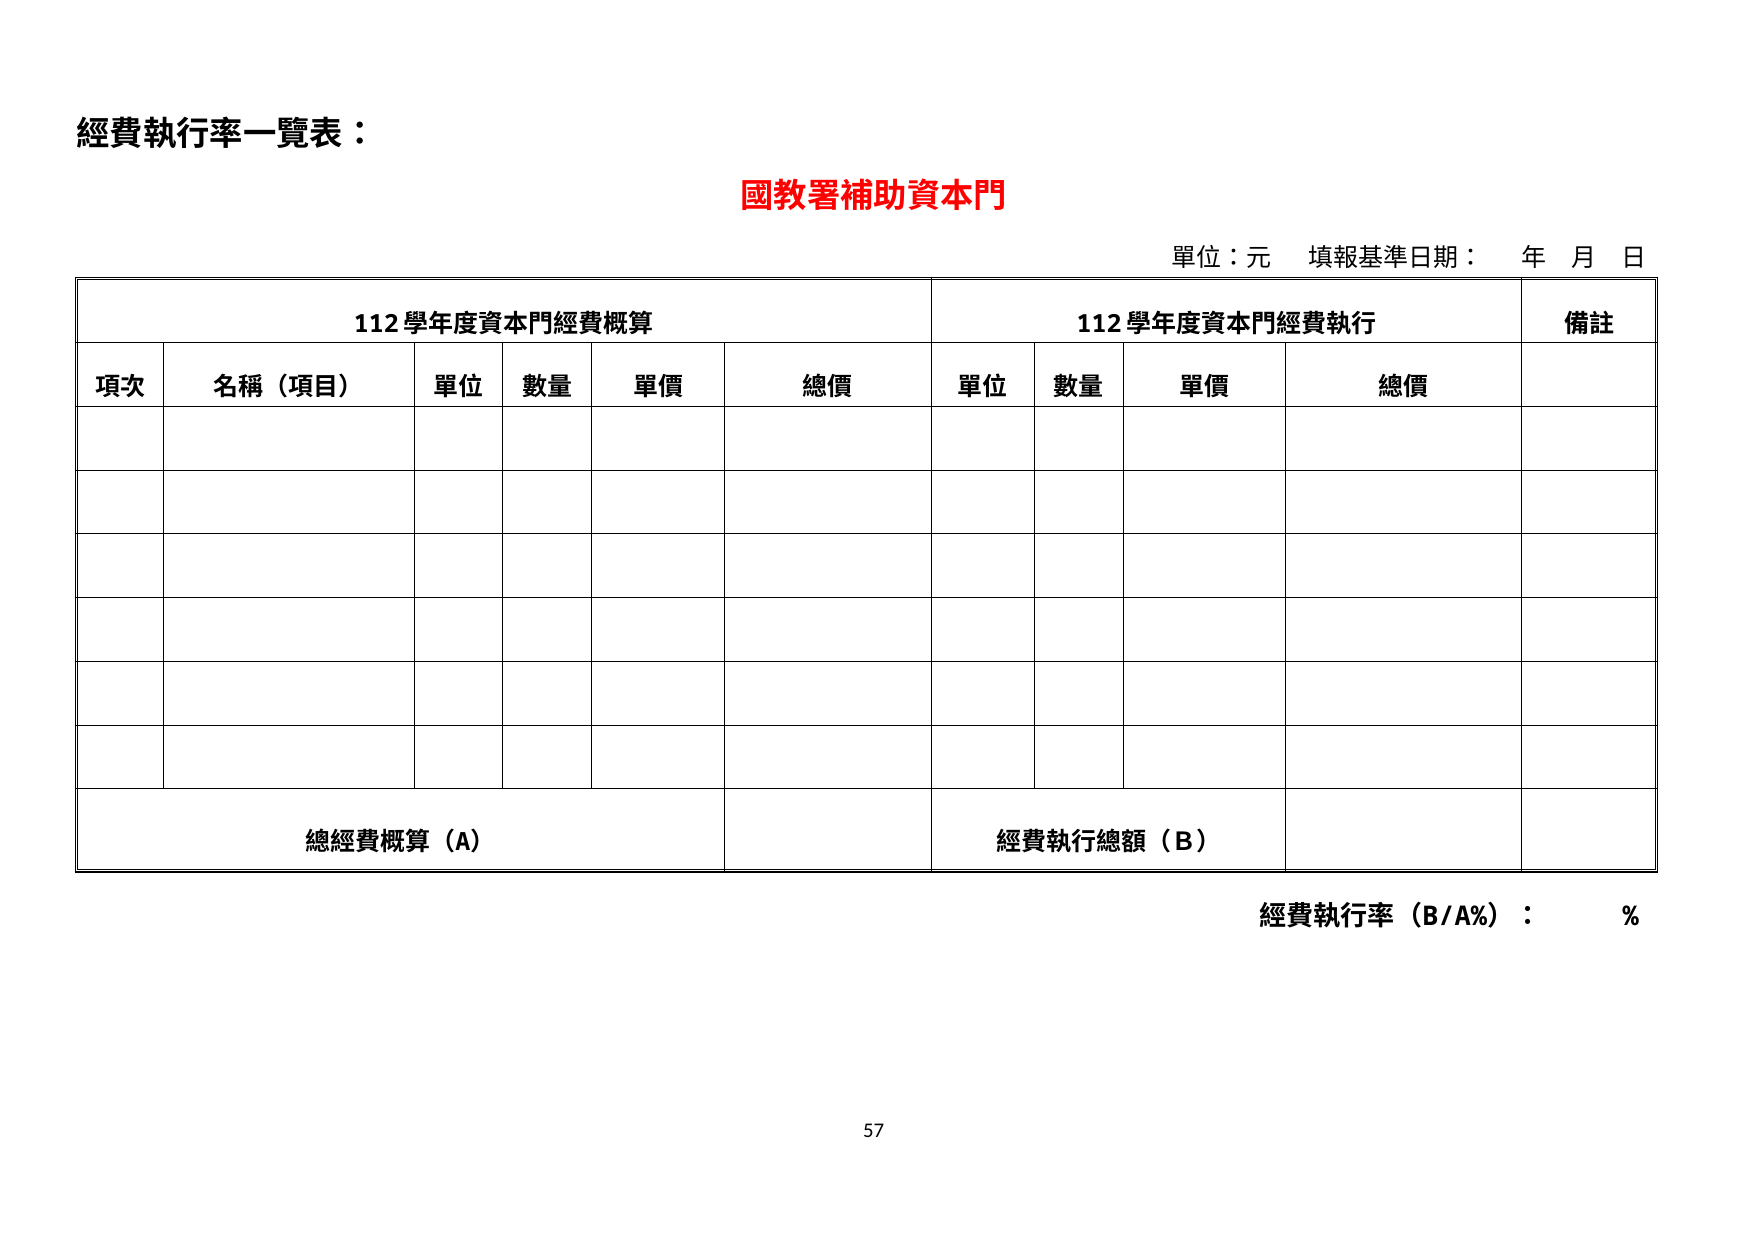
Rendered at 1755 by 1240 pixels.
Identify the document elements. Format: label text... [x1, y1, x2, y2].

table_cell [932, 407, 1034, 469]
text 經費執行率（B/A%）： % [76, 872, 1671, 935]
table_cell [503, 407, 591, 469]
table_cell [1124, 407, 1285, 469]
table_cell [164, 407, 414, 469]
table_cell [415, 726, 502, 788]
table_header 112學年度資本門經費概算 [78, 280, 931, 342]
table_cell [78, 726, 163, 788]
text 單位：元 填報基準日期： 年 月 日 [76, 214, 1671, 277]
table_cell [415, 471, 502, 533]
table_cell 總價 [725, 343, 931, 406]
table_cell [1522, 726, 1655, 788]
table_cell [592, 471, 724, 533]
table_cell [78, 534, 163, 597]
table_cell [78, 662, 163, 724]
table_cell [1035, 407, 1123, 469]
table_cell [164, 598, 414, 661]
table_cell [1522, 534, 1655, 597]
table_cell [1522, 471, 1655, 533]
table_cell [1124, 726, 1285, 788]
table_cell [592, 598, 724, 661]
table_cell [592, 662, 724, 724]
table_cell [725, 471, 931, 533]
table_cell [1035, 471, 1123, 533]
table_cell [503, 662, 591, 724]
table_cell [725, 598, 931, 661]
table_cell [725, 534, 931, 597]
table_cell [1124, 598, 1285, 661]
table_cell 單價 [1124, 343, 1285, 406]
table_cell [415, 662, 502, 724]
table_cell 名稱（項目） [164, 343, 414, 406]
table_cell 項次 [78, 343, 163, 406]
table_cell [164, 471, 414, 533]
table_cell 數量 [503, 343, 591, 406]
text 國教署補助資本門 [76, 152, 1671, 214]
table_cell [1522, 407, 1655, 469]
table_cell [1286, 534, 1521, 597]
table_cell [503, 726, 591, 788]
table_cell [1522, 789, 1655, 869]
table_cell [592, 407, 724, 469]
table_cell [725, 662, 931, 724]
table_cell [78, 471, 163, 533]
table_cell [164, 662, 414, 724]
table_cell [1522, 662, 1655, 724]
table_cell [415, 534, 502, 597]
table_cell [415, 598, 502, 661]
table_cell [415, 407, 502, 469]
table_cell 數量 [1035, 343, 1123, 406]
table_cell [725, 726, 931, 788]
text 經費執行率一覽表： [76, 89, 1671, 152]
table_cell [725, 789, 931, 869]
table_cell [503, 471, 591, 533]
table_cell 總價 [1286, 343, 1521, 406]
table_cell 經費執行總額（Ｂ） [932, 789, 1285, 869]
table_cell [592, 534, 724, 597]
table_cell [1522, 598, 1655, 661]
table_cell [932, 471, 1034, 533]
table_cell [1124, 471, 1285, 533]
table_cell [1286, 407, 1521, 469]
table_cell [1286, 598, 1521, 661]
table_cell 總經費概算（A） [78, 789, 724, 869]
table_cell [1124, 662, 1285, 724]
table_cell [503, 598, 591, 661]
table_cell [164, 534, 414, 597]
table_cell [1286, 726, 1521, 788]
table_cell [932, 726, 1034, 788]
table_cell [1035, 662, 1123, 724]
table_cell [932, 534, 1034, 597]
table_cell [503, 534, 591, 597]
table_cell [1286, 471, 1521, 533]
table_cell [932, 598, 1034, 661]
table_cell [1035, 598, 1123, 661]
table_cell [1286, 789, 1521, 869]
table_cell [1035, 726, 1123, 788]
table_cell [592, 726, 724, 788]
table_cell [725, 407, 931, 469]
table_cell [1124, 534, 1285, 597]
table_cell [164, 726, 414, 788]
table_cell [1286, 662, 1521, 724]
table_cell 單價 [592, 343, 724, 406]
table_cell [78, 598, 163, 661]
table_header 112學年度資本門經費執行 [932, 280, 1521, 342]
table_cell [932, 662, 1034, 724]
table_cell [1522, 343, 1655, 406]
table_cell [1035, 534, 1123, 597]
table_cell [78, 407, 163, 469]
table_header 備註 [1522, 280, 1655, 342]
table_cell 單位 [932, 343, 1034, 406]
table_cell 單位 [415, 343, 502, 406]
